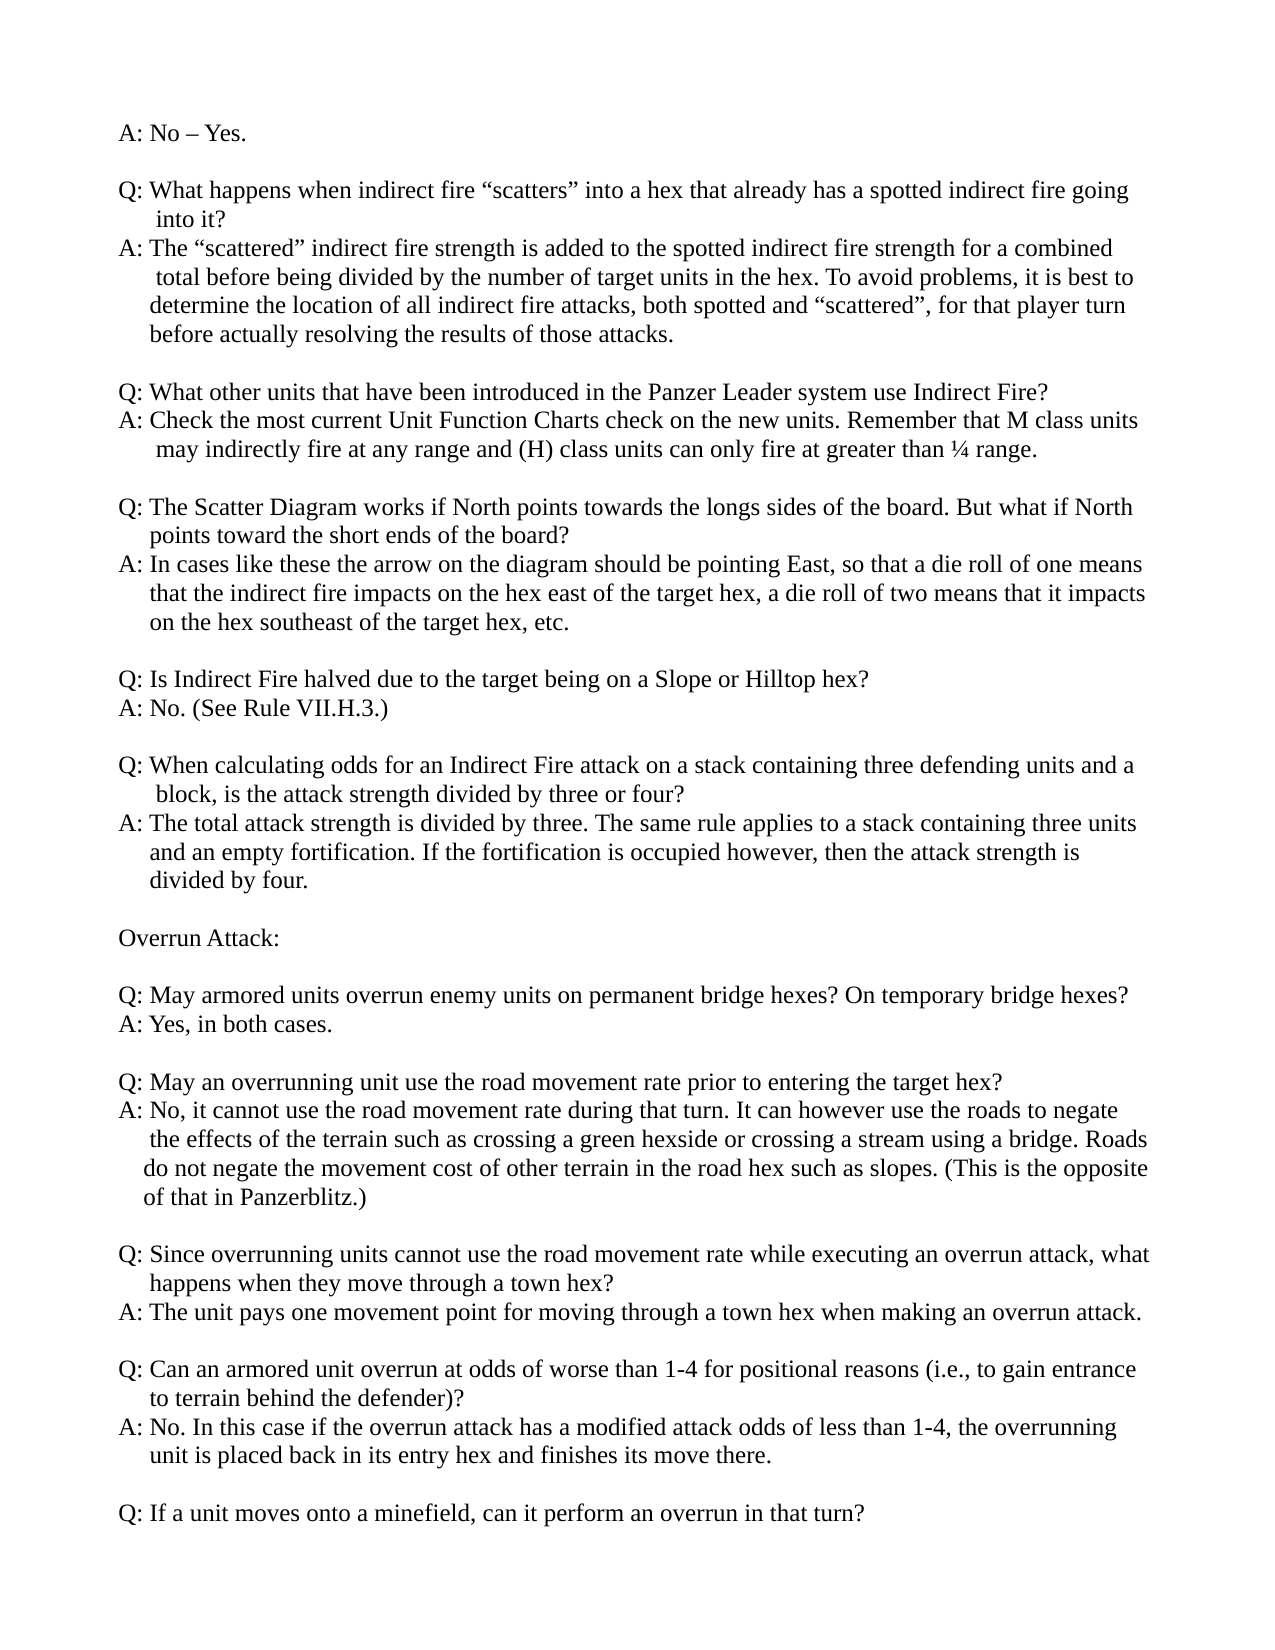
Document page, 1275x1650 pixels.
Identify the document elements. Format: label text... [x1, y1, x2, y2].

text A: No, it cannot use the road movement rate during that turn. It can however use the roads to negate [118, 1096, 1157, 1124]
text to terrain behind the defender)? [118, 1383, 1157, 1412]
text Q: May an overrunning unit use the road movement rate prior to entering the target hex? [118, 1067, 1157, 1096]
text do not negate the movement cost of other terrain in the road hex such as slopes. (This is the opposite [118, 1153, 1157, 1182]
text Overrun Attack: [118, 923, 1157, 952]
text A: No. In this case if the overrun attack has a modified attack odds of less than 1-4, the overrunning [118, 1412, 1157, 1441]
text A: No – Yes. [118, 118, 1157, 147]
text of that in Panzerblitz.) [118, 1182, 1157, 1211]
text before actually resolving the results of those attacks. [118, 319, 1157, 348]
text divided by four. [118, 866, 1157, 894]
text Q: Since overrunning units cannot use the road movement rate while executing an overrun attack, what [118, 1239, 1157, 1268]
text that the indirect fire impacts on the hex east of the target hex, a die roll of two means that it impacts [118, 578, 1157, 607]
text total before being divided by the number of target units in the hex. To avoid problems, it is best to [118, 262, 1157, 291]
text Q: Can an armored unit overrun at odds of worse than 1-4 for positional reasons (i.e., to gain entrance [118, 1354, 1157, 1383]
text and an empty fortification. If the fortification is occupied however, then the attack strength is [118, 837, 1157, 866]
text A: The “scattered” indirect fire strength is added to the spotted indirect fire strength for a combined [118, 233, 1157, 262]
text Q: Is Indirect Fire halved due to the target being on a Slope or Hilltop hex? [118, 664, 1157, 693]
text A: Check the most current Unit Function Charts check on the new units. Remember that M class units [118, 406, 1157, 434]
text happens when they move through a town hex? [118, 1268, 1157, 1297]
text Q: If a unit moves onto a minefield, can it perform an overrun in that turn? [118, 1498, 1157, 1527]
text A: In cases like these the arrow on the diagram should be pointing East, so that a die roll of one means [118, 549, 1157, 578]
text A: The unit pays one movement point for moving through a town hex when making an overrun attack. [118, 1297, 1157, 1326]
text Q: What happens when indirect fire “scatters” into a hex that already has a spotted indirect fire going [118, 176, 1157, 204]
text Q: May armored units overrun enemy units on permanent bridge hexes? On temporary bridge hexes? [118, 981, 1157, 1009]
text determine the location of all indirect fire attacks, both spotted and “scattered”, for that player turn [118, 291, 1157, 319]
text A: The total attack strength is divided by three. The same rule applies to a stack containing three units [118, 808, 1157, 837]
text unit is placed back in its entry hex and finishes its move there. [118, 1441, 1157, 1469]
text Q: The Scatter Diagram works if North points towards the longs sides of the board. But what if North [118, 492, 1157, 521]
text Q: What other units that have been introduced in the Panzer Leader system use Indirect Fire? [118, 377, 1157, 406]
text on the hex southeast of the target hex, etc. [118, 607, 1157, 636]
text block, is the attack strength divided by three or four? [118, 779, 1157, 808]
text A: No. (See Rule VII.H.3.) [118, 693, 1157, 722]
text the effects of the terrain such as crossing a green hexside or crossing a stream using a bridge. Roads [118, 1124, 1157, 1153]
text may indirectly fire at any range and (H) class units can only fire at greater than ¼ range. [118, 434, 1157, 463]
text A: Yes, in both cases. [118, 1009, 1157, 1038]
text into it? [118, 204, 1157, 233]
text points toward the short ends of the board? [118, 521, 1157, 549]
text Q: When calculating odds for an Indirect Fire attack on a stack containing three defending units and a [118, 751, 1157, 779]
